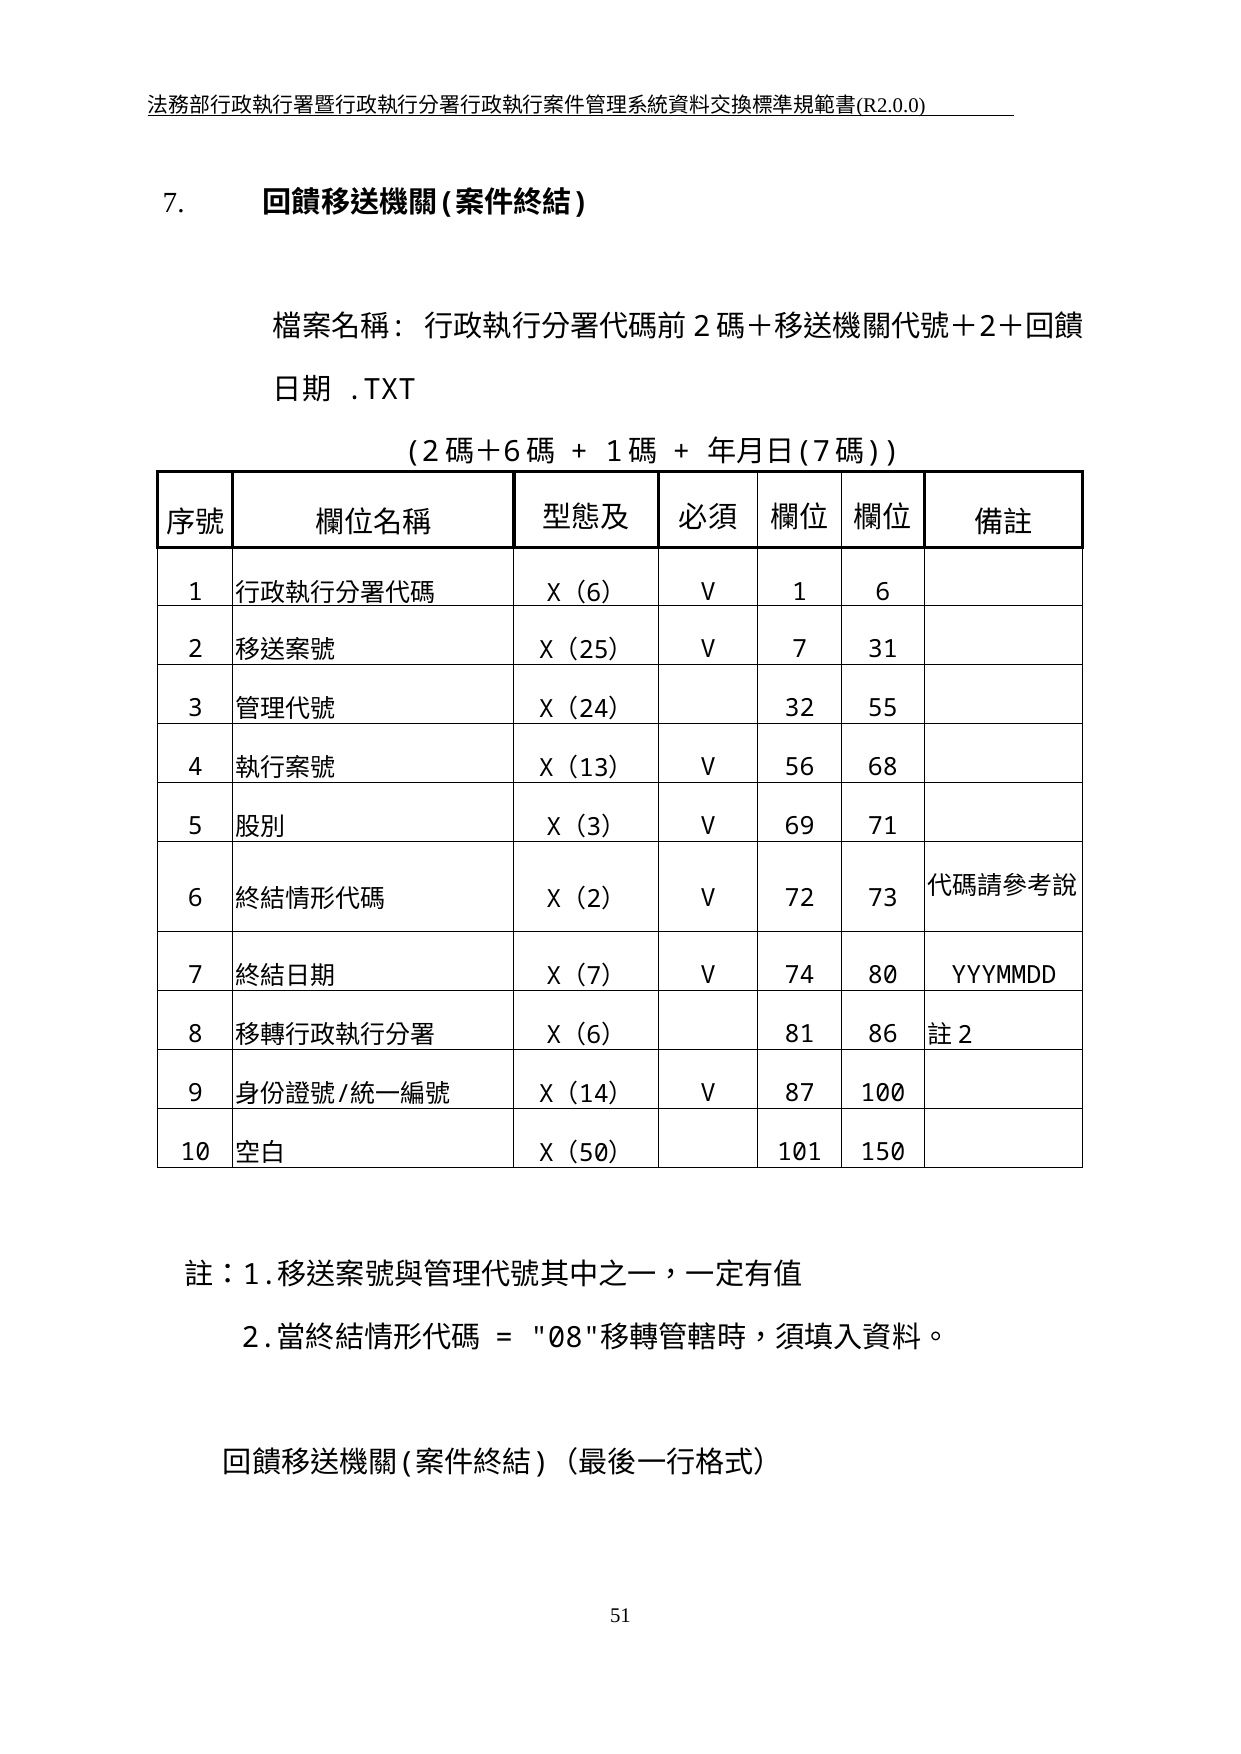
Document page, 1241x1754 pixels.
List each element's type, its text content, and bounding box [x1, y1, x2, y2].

table_cell 56 [758, 724, 841, 782]
table_cell X（3） [514, 783, 658, 841]
table_header 欄位 迄 [842, 473, 923, 546]
table_cell 6 [842, 549, 924, 605]
table_cell X（50） [514, 1109, 658, 1167]
text 回饋移送機關(案件終結)（最後一行格式） [223, 1418, 1092, 1481]
table_cell 87 [758, 1050, 841, 1108]
table_cell V [659, 783, 757, 841]
table_cell V [659, 842, 757, 931]
table_cell 73 [842, 842, 924, 931]
table_cell 81 [758, 991, 841, 1049]
table_cell 終結日期 [233, 932, 513, 990]
table_cell 7 [158, 932, 232, 990]
table_cell V [659, 724, 757, 782]
table_cell 150 [842, 1109, 924, 1167]
table_header 序號 [159, 473, 231, 546]
table_cell 移轉行政執行分署 [233, 991, 513, 1049]
table_header 必須 輸入 [660, 473, 757, 546]
table_cell [925, 724, 1082, 782]
table_cell 股別 [233, 783, 513, 841]
table_cell 管理代號 [233, 665, 513, 723]
table_cell X（7） [514, 932, 658, 990]
list 回饋移送機關(案件終結) [162, 157, 1092, 220]
table_cell 4 [158, 724, 232, 782]
table_cell 10 [158, 1109, 232, 1167]
table_cell 行政執行分署代碼 [233, 549, 513, 605]
text (2碼＋6碼 + 1碼 + 年月日(7碼)) [404, 407, 1092, 470]
table_cell 86 [842, 991, 924, 1049]
table_cell 終結情形代碼 [233, 842, 513, 931]
table_cell 8 [158, 991, 232, 1049]
table_cell 執行案號 [233, 724, 513, 782]
table_cell X（14） [514, 1050, 658, 1108]
table_cell 移送案號 [233, 606, 513, 664]
table_cell 3 [158, 665, 232, 723]
table_header 欄位名稱 [234, 473, 512, 546]
table_cell V [659, 606, 757, 664]
table_cell 71 [842, 783, 924, 841]
table_cell 9 [158, 1050, 232, 1108]
table_cell [925, 783, 1082, 841]
table_cell 31 [842, 606, 924, 664]
table_cell X（25） [514, 606, 658, 664]
table_cell YYYMMDD [925, 932, 1082, 990]
table_cell V [659, 549, 757, 605]
table_cell [925, 549, 1082, 605]
table_cell 80 [842, 932, 924, 990]
table_cell X（2） [514, 842, 658, 931]
table_cell 74 [758, 932, 841, 990]
table_cell [659, 665, 757, 723]
table_cell 身份證號/統一編號 [233, 1050, 513, 1108]
table_cell [925, 1109, 1082, 1167]
table_cell 100 [842, 1050, 924, 1108]
table_cell 1 [158, 549, 232, 605]
text 註：1.移送案號與管理代號其中之一，一定有值 [166, 1231, 1092, 1293]
table_cell 6 [158, 842, 232, 931]
table_header 型態及 字元長度 [516, 473, 657, 546]
table_cell 101 [758, 1109, 841, 1167]
table_cell X（13） [514, 724, 658, 782]
text 2.當終結情形代碼 = "08"移轉管轄時，須填入資料。 [166, 1293, 1092, 1356]
text 檔案名稱: 行政執行分署代碼前2碼＋移送機關代號＋2＋回饋日期 .TXT [273, 282, 1092, 407]
table_cell [925, 665, 1082, 723]
table_cell 32 [758, 665, 841, 723]
table_cell V [659, 1050, 757, 1108]
table_cell [659, 991, 757, 1049]
table_cell 1 [758, 549, 841, 605]
table_cell [925, 1050, 1082, 1108]
table_cell 7 [758, 606, 841, 664]
table_cell X（24） [514, 665, 658, 723]
table_cell 代碼請參考說明 [925, 842, 1082, 931]
table_cell 註2 [925, 991, 1082, 1049]
table_cell [659, 1109, 757, 1167]
table_cell X（6） [514, 991, 658, 1049]
table_cell 5 [158, 783, 232, 841]
table_cell X（6） [514, 549, 658, 605]
table_cell [925, 606, 1082, 664]
table_cell 空白 [233, 1109, 513, 1167]
table_cell 68 [842, 724, 924, 782]
table_cell V [659, 932, 757, 990]
table_cell 2 [158, 606, 232, 664]
table_cell 55 [842, 665, 924, 723]
table_cell 72 [758, 842, 841, 931]
table_header 欄位 起 [758, 473, 841, 546]
table_cell 69 [758, 783, 841, 841]
table_header 備註 [926, 473, 1081, 546]
